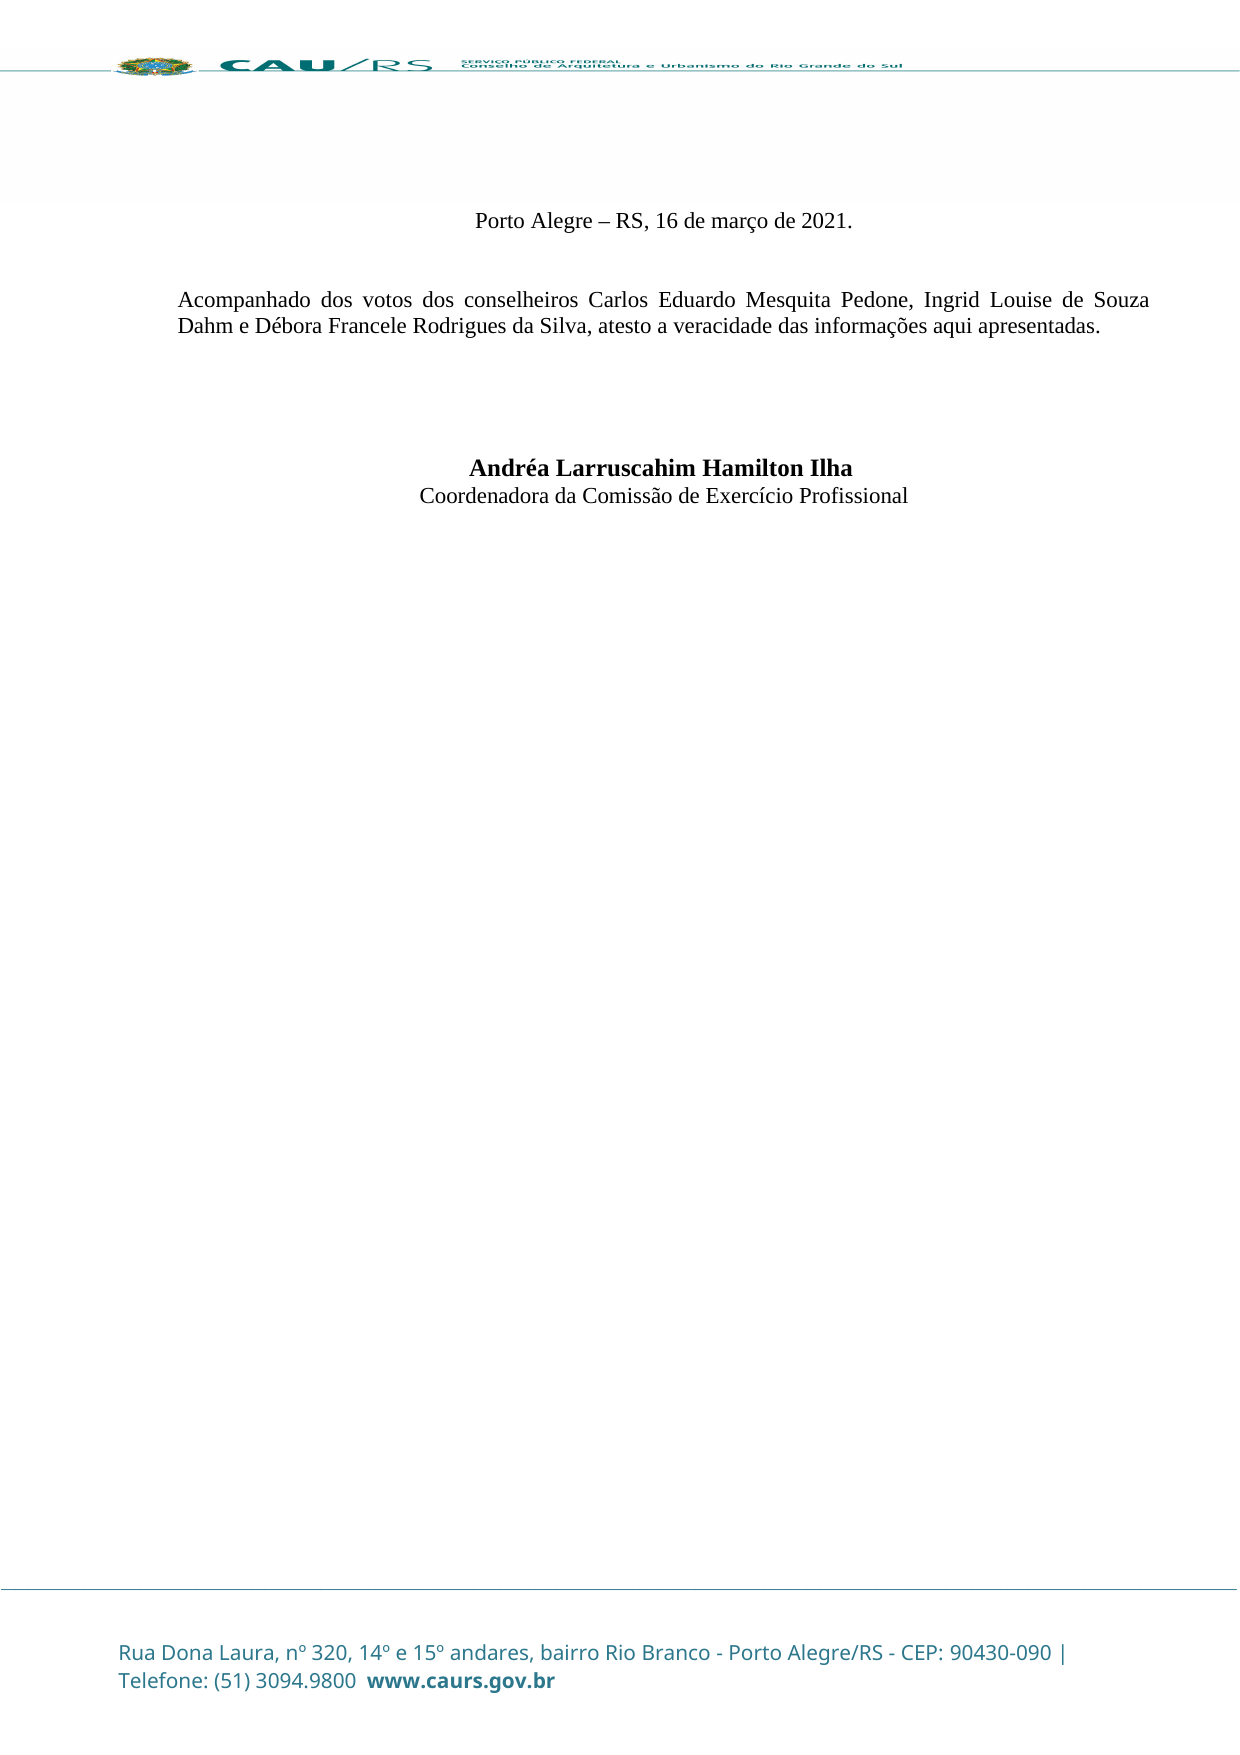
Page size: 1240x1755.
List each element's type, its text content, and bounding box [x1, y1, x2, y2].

text Porto Alegre – RS, 16 de março de 2021. [177, 207, 1151, 233]
text Acompanhado dos votos dos conselheiros Carlos Eduardo Mesquita Pedone, Ingrid Louise de Souza Dahm e Débora Francele Rodrigues da Silva, atesto a veracidade das informações aqui apresentadas. [177, 286, 1151, 338]
text Andréa Larruscahim Hamilton Ilha [177, 453, 1151, 482]
text Coordenadora da Comissão de Exercício Profissional [177, 482, 1151, 509]
